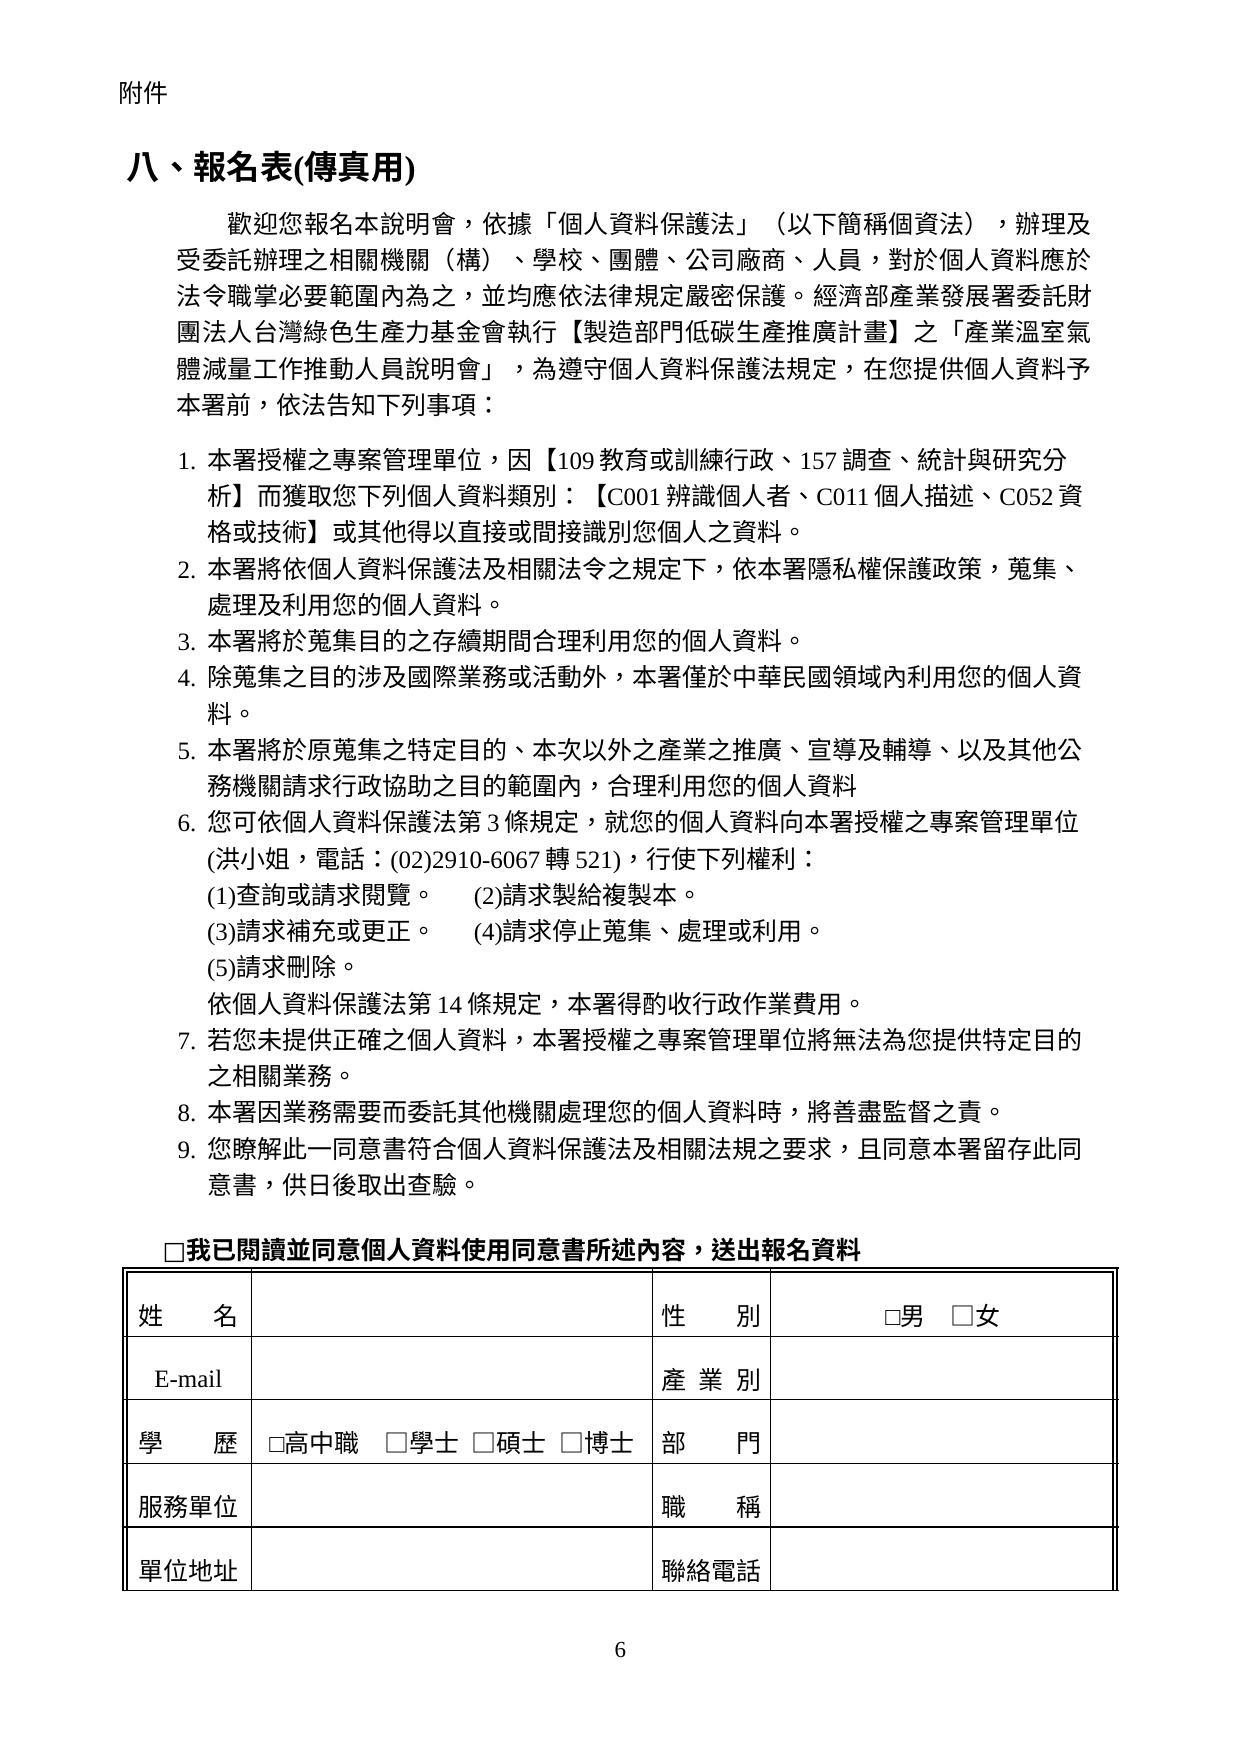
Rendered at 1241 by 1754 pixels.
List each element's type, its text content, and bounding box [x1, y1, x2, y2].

list 本署將於蒐集目的之存續期間合理利用您的個人資料。 [177, 622, 1093, 658]
text □我已閱讀並同意個人資料使用同意書所述內容，送出報名資料 [162, 1230, 1122, 1267]
text 八、報名表(傳真用) [118, 123, 1122, 185]
table_cell [771, 1400, 1112, 1463]
list 您瞭解此一同意書符合個人資料保護法及相關法規之要求，且同意本署留存此同意書，供日後取出查驗。 [177, 1129, 1093, 1202]
table_header 姓 名 [128, 1273, 251, 1336]
table_header □男 □女 [771, 1273, 1112, 1336]
table_cell 部 門 [653, 1400, 770, 1463]
list 本署授權之專案管理單位，因【109教育或訓練行政、157調查、統計與研究分析】而獲取您下列個人資料類別：【C001辨識個人者、C011個人描述、C052資格或技術】或其他得以直接或間接識別您個人之資料。 [177, 440, 1093, 549]
table_cell 服務單位 [128, 1464, 251, 1526]
table_cell 產 業 別 [653, 1337, 770, 1399]
table_header 性 別 [653, 1273, 770, 1336]
list 您可依個人資料保護法第3條規定，就您的個人資料向本署授權之專案管理單位(洪小姐，電話：(02)2910-6067轉521)，行使下列權利： (1)查詢或請求閱覽。 (2)請求製給複製本。 (3)請求補充或更正。 (4)請求停止蒐集、處理或利用。 (5)請求刪除。 [177, 803, 1093, 984]
table_cell [771, 1528, 1112, 1590]
list 本署將依個人資料保護法及相關法令之規定下，依本署隱私權保護政策，蒐集、處理及利用您的個人資料。 [177, 549, 1093, 622]
table_cell [771, 1464, 1112, 1526]
table_cell [252, 1464, 652, 1526]
list 若您未提供正確之個人資料，本署授權之專案管理單位將無法為您提供特定目的之相關業務。 [177, 1020, 1093, 1093]
table_cell 學 歷 [128, 1400, 251, 1463]
table_cell 職 稱 [653, 1464, 770, 1526]
table_cell E-mail [128, 1337, 251, 1399]
table_cell 單位地址 [128, 1528, 251, 1590]
table_cell □高中職 □學士 □碩士 □博士 [252, 1400, 652, 1463]
list 除蒐集之目的涉及國際業務或活動外，本署僅於中華民國領域內利用您的個人資料。 [177, 658, 1093, 730]
list 本署將於原蒐集之特定目的、本次以外之產業之推廣、宣導及輔導、以及其他公務機關請求行政協助之目的範圍內，合理利用您的個人資料 [177, 730, 1093, 803]
list 本署因業務需要而委託其他機關處理您的個人資料時，將善盡監督之責。 [177, 1093, 1093, 1129]
table_cell 聯絡電話 [653, 1528, 770, 1590]
table_cell [252, 1528, 652, 1590]
text 歡迎您報名本說明會，依據「個人資料保護法」（以下簡稱個資法），辦理及受委託辦理之相關機關（構）、學校、團體、公司廠商、人員，對於個人資料應於法令職掌必要範圍內為之，並均應依法律規定嚴密保護。經濟部產業發展署委託財團法人台灣綠色生產力基金會執行【製造部門低碳生產推廣計畫】之「產業溫室氣體減量工作推動人員說明會」，為遵守個人資料保護法規定，在您提供個人資料予本署前，依法告知下列事項： [177, 204, 1093, 422]
table_header [252, 1273, 652, 1336]
table_cell [252, 1337, 652, 1399]
text 依個人資料保護法第14條規定，本署得酌收行政作業費用。 [207, 984, 1093, 1020]
table_cell [771, 1337, 1112, 1399]
